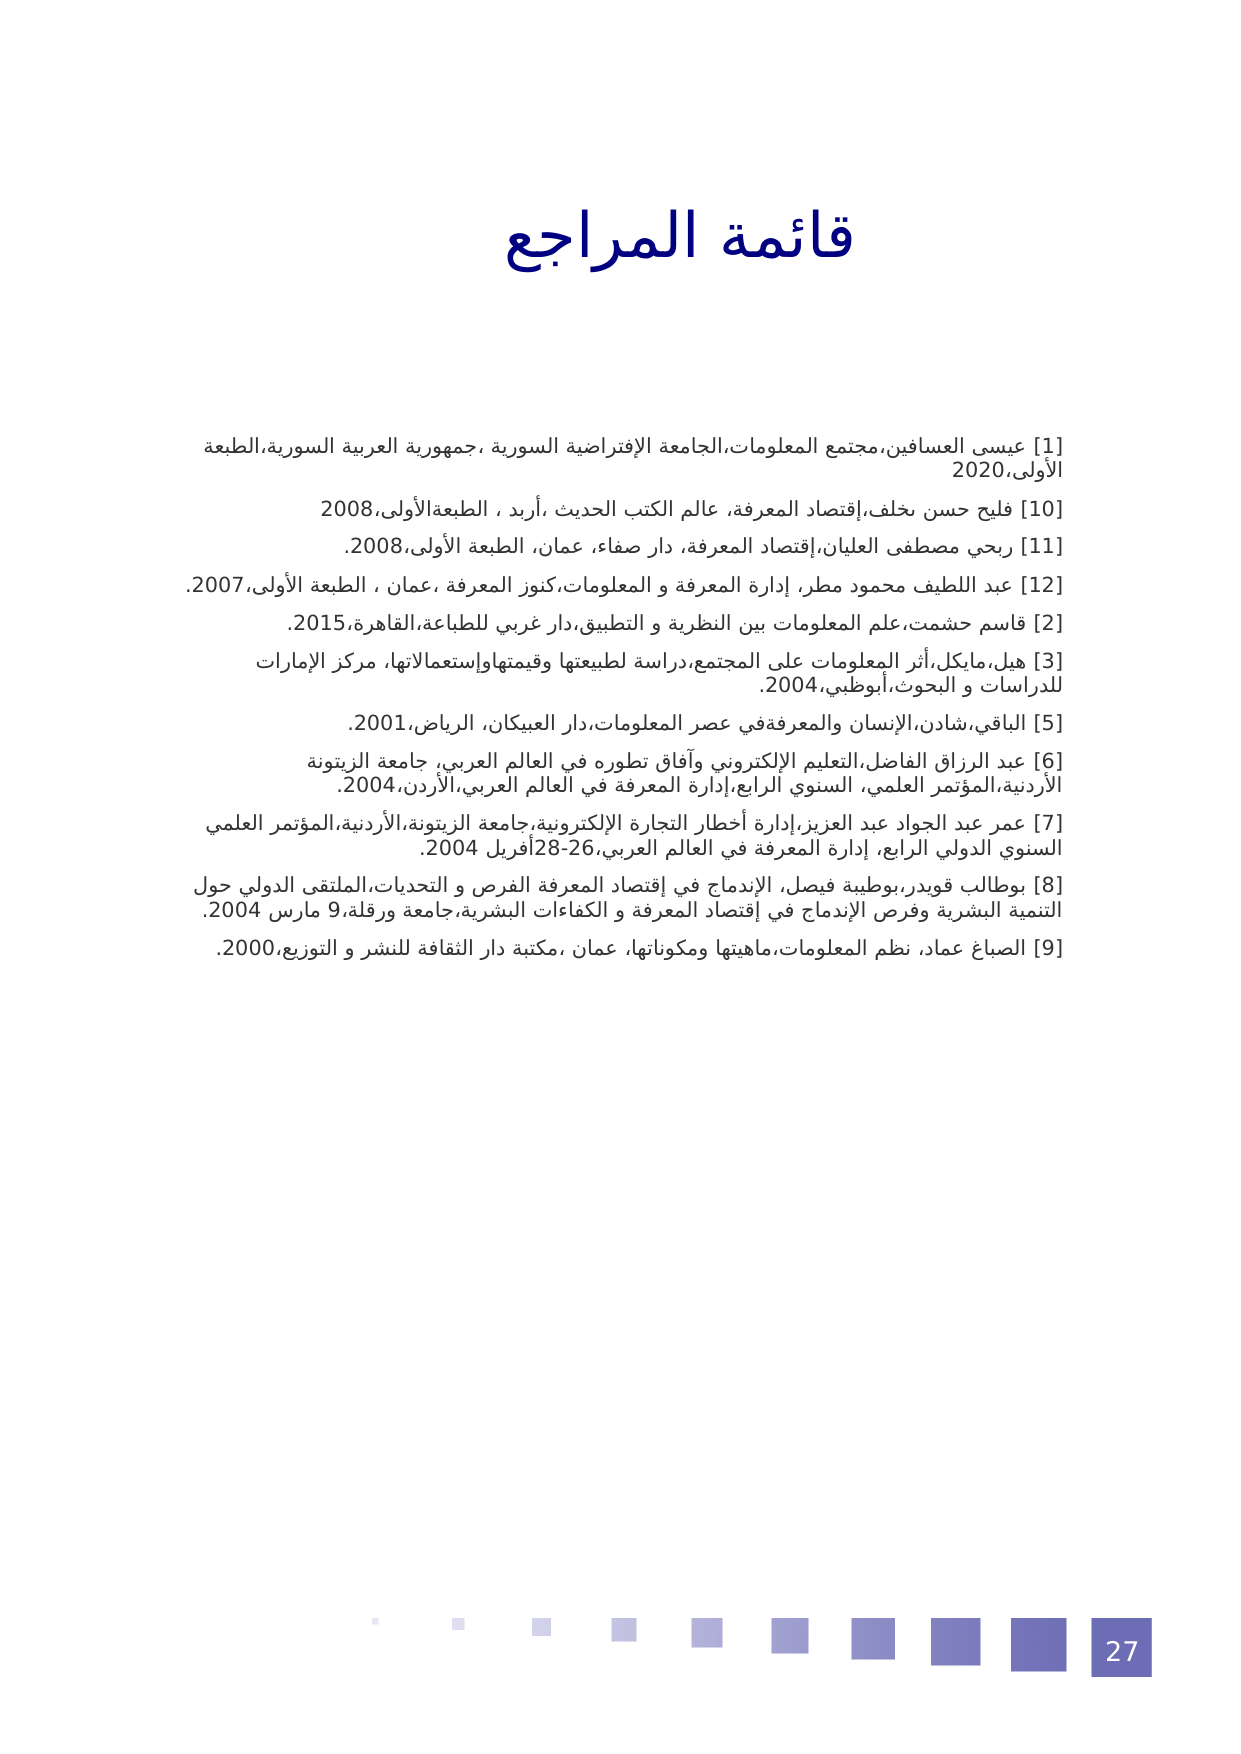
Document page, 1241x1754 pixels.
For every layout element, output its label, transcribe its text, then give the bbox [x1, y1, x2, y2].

title قائمة المراجع [213, 199, 856, 272]
text [3] هيل،مايكل،أثر المعلومات على المجتمع،دراسة لطبيعتها وقيمتهاوإستعمالاتها، مركز الإمارات للدراسات و البحوث،أبوظبي،2004. [177, 649, 1063, 697]
picture [177, 1618, 1152, 1677]
text [7] عمر عبد الجواد عبد العزيز،إدارة أخطار التجارة الإلكترونية،جامعة الزيتونة،الأردنية،المؤتمر العلمي السنوي الدولي الرابع، إدارة المعرفة في العالم العربي،26-28أفريل 2004. [177, 811, 1063, 860]
text [9] الصباغ عماد، نظم المعلومات،ماهيتها ومكوناتها، عمان ،مكتبة دار الثقافة للنشر و التوزيع،2000. [177, 936, 1063, 960]
text [1] عيسى العسافين،مجتمع المعلومات،الجامعة الإفتراضية السورية ،جمهورية العربية السورية،الطبعة الأولى،2020 [177, 434, 1063, 483]
text [10] فليح حسن ىخلف،إقتصاد المعرفة، عالم الكتب الحديث ،أربد ، الطبعةالأولى،2008 [177, 497, 1063, 521]
text [11] ربحي مصطفى العليان،إقتصاد المعرفة، دار صفاء، عمان، الطبعة الأولى،2008. [177, 534, 1063, 559]
text [8] بوطالب قويدر،بوطيبة فيصل، الإندماج في إقتصاد المعرفة الفرص و التحديات،الملتقى الدولي حول التنمية البشرية وفرص الإندماج في إقتصاد المعرفة و الكفاءات البشرية،جامعة ورقلة،9 مارس 2004. [177, 873, 1063, 922]
text [5] الباقي،شادن،الإنسان والمعرفةفي عصر المعلومات،دار العبيكان، الرياض،2001. [177, 711, 1063, 735]
text [6] عبد الرزاق الفاضل،التعليم الإلكتروني وآفاق تطوره في العالم العربي، جامعة الزيتونة الأردنية،المؤتمر العلمي، السنوي الرابع،إدارة المعرفة في العالم العربي،الأردن،2004. [177, 749, 1063, 797]
text [2] قاسم حشمت،علم المعلومات بين النظرية و التطبيق،دار غربي للطباعة،القاهرة،2015. [177, 611, 1063, 635]
text [12] عبد اللطيف محمود مطر، إدارة المعرفة و المعلومات،كنوز المعرفة ،عمان ، الطبعة الأولى،2007. [177, 573, 1063, 597]
